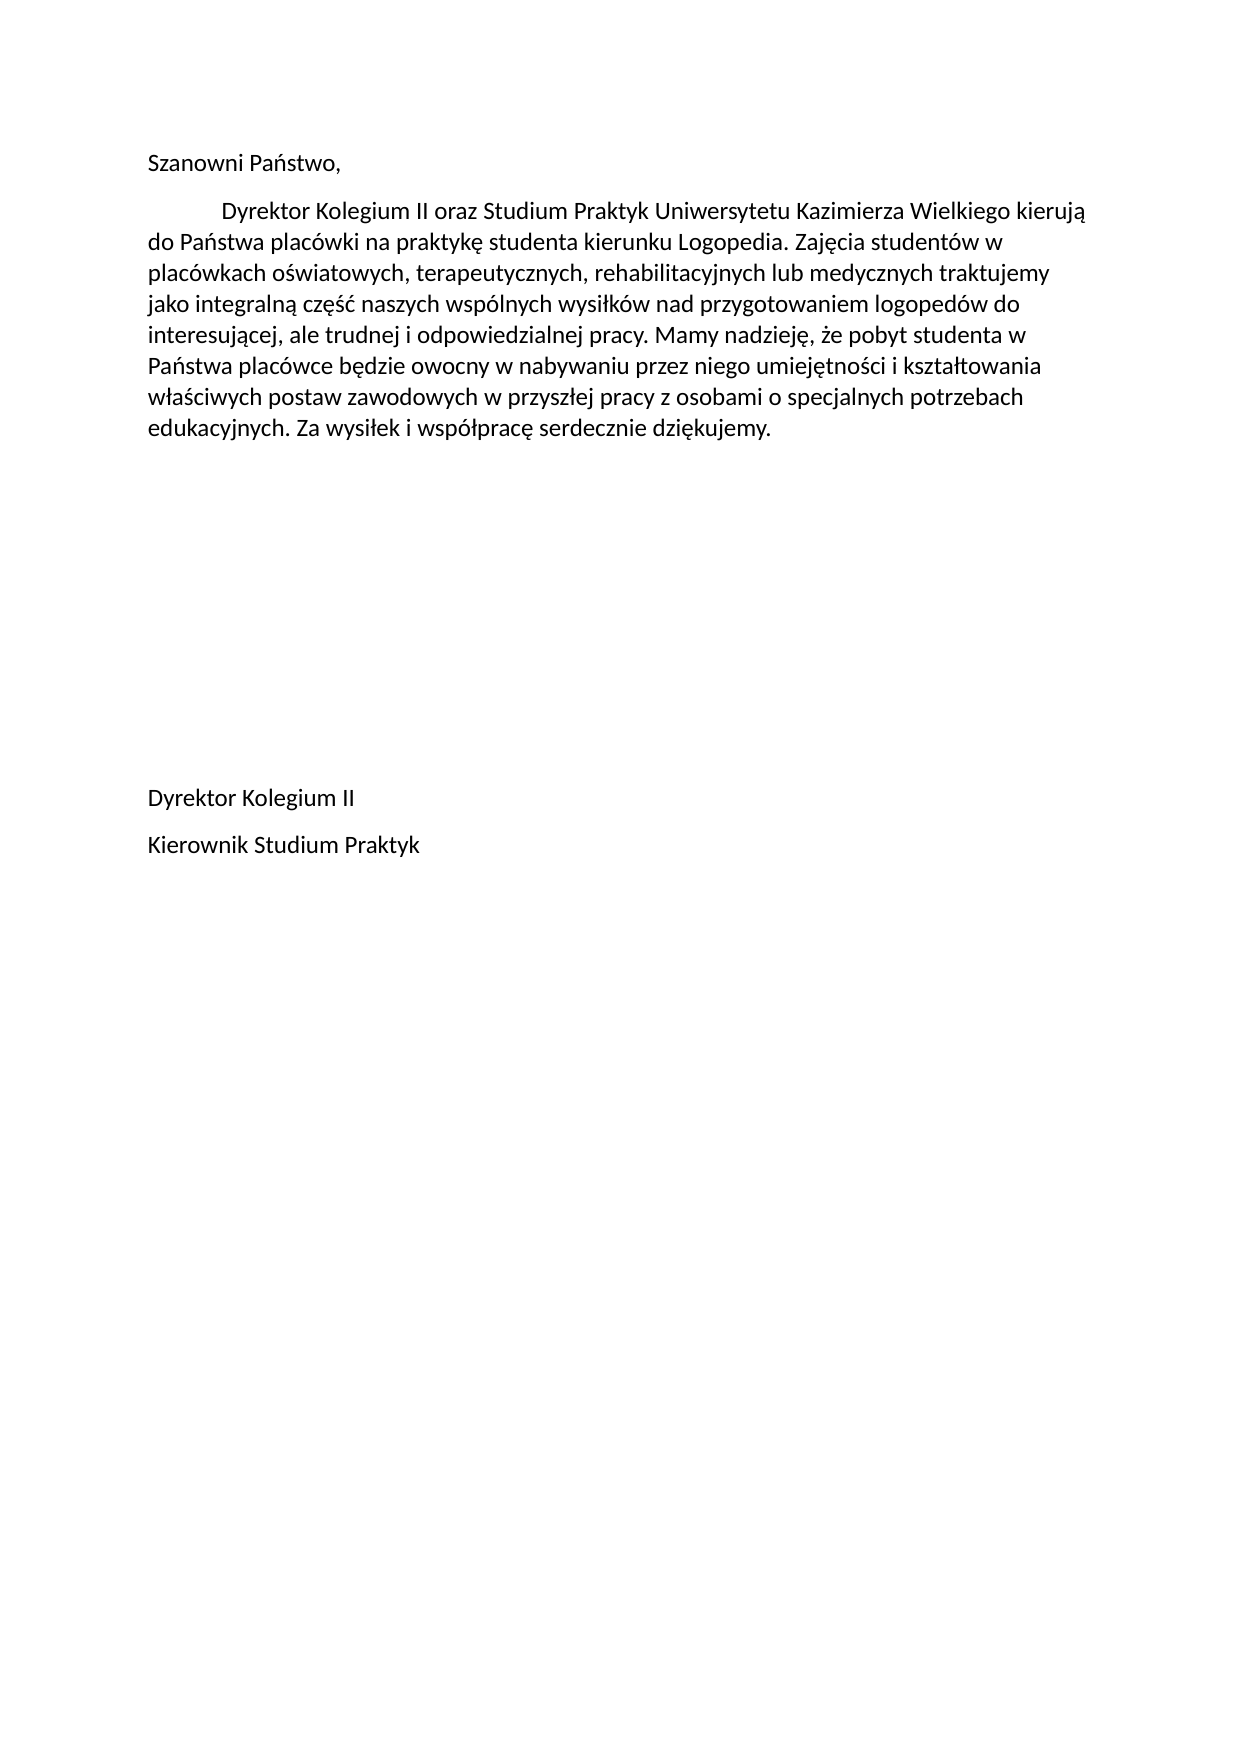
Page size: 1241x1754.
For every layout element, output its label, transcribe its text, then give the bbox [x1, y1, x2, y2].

text Dyrektor Kolegium II [148, 782, 1093, 812]
text Kierownik Studium Praktyk [148, 829, 1093, 860]
text Dyrektor Kolegium II oraz Studium Praktyk Uniwersytetu Kazimierza Wielkiego kierują do Państwa placówki na praktykę studenta kierunku Logopedia. Zajęcia studentów w placówkach oświatowych, terapeutycznych, rehabilitacyjnych lub medycznych traktujemy jako integralną część naszych wspólnych wysiłków nad przygotowaniem logopedów do interesującej, ale trudnej i odpowiedzialnej pracy. Mamy nadzieję, że pobyt studenta w Państwa placówce będzie owocny w nabywaniu przez niego umiejętności i kształtowania właściwych postaw zawodowych w przyszłej pracy z osobami o specjalnych potrzebach edukacyjnych. Za wysiłek i współpracę serdecznie dziękujemy. [148, 195, 1093, 443]
text Szanowni Państwo, [148, 148, 1093, 178]
